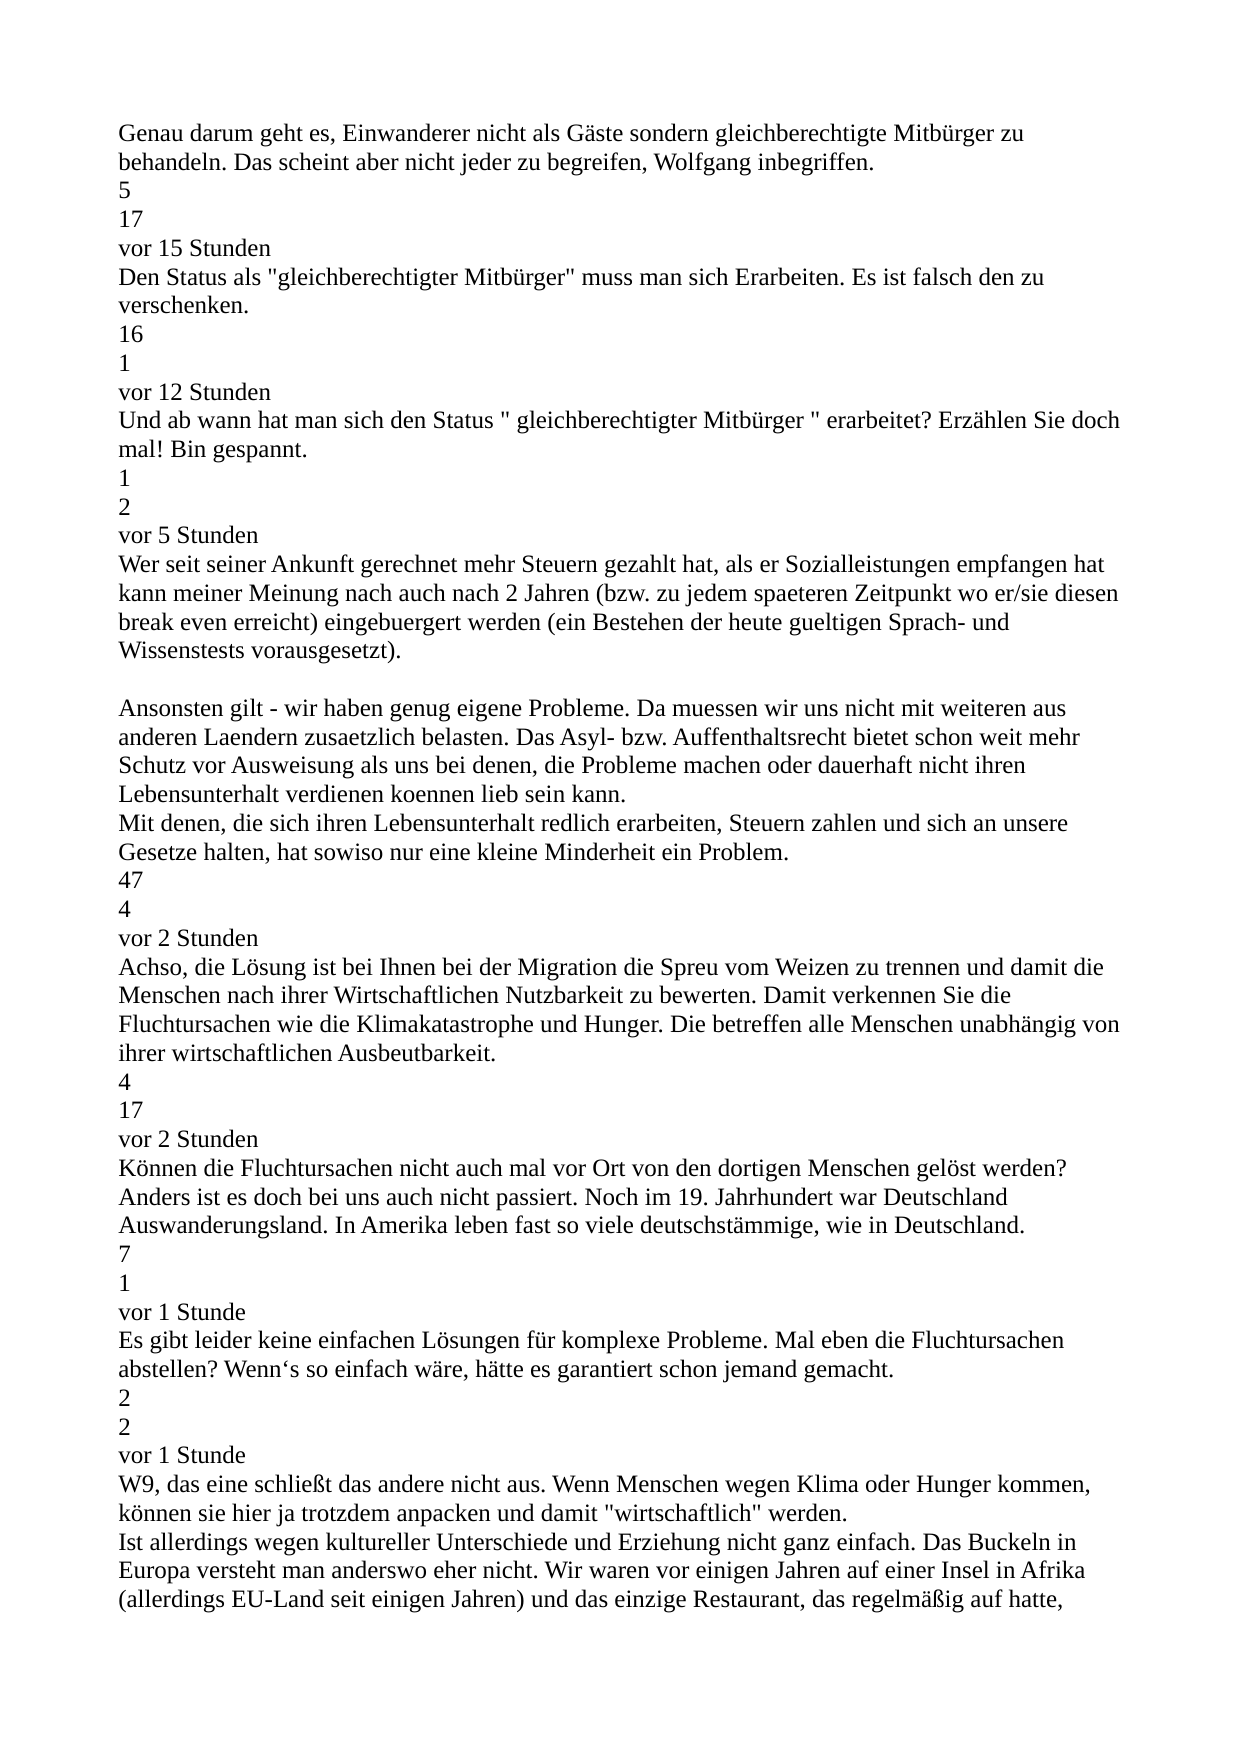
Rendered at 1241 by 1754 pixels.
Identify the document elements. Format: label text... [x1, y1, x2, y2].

text vor 2 Stunden [118, 923, 1122, 952]
text 1 [118, 348, 1122, 377]
text vor 12 Stunden [118, 377, 1122, 406]
text 5 [118, 176, 1122, 204]
text vor 15 Stunden [118, 233, 1122, 262]
text Ansonsten gilt - wir haben genug eigene Probleme. Da muessen wir uns nicht mit weiteren aus anderen Laendern zusaetzlich belasten. Das Asyl- bzw. Auffenthaltsrecht bietet schon weit mehr Schutz vor Ausweisung als uns bei denen, die Probleme machen oder dauerhaft nicht ihren Lebensunterhalt verdienen koennen lieb sein kann. [118, 693, 1122, 808]
text Ist allerdings wegen kultureller Unterschiede und Erziehung nicht ganz einfach. Das Buckeln in Europa versteht man anderswo eher nicht. Wir waren vor einigen Jahren auf einer Insel in Afrika (allerdings EU-Land seit einigen Jahren) und das einzige Restaurant, das regelmäßig auf hatte, [118, 1527, 1122, 1613]
text 17 [118, 204, 1122, 233]
text vor 2 Stunden [118, 1124, 1122, 1153]
text 1 [118, 1268, 1122, 1297]
text Es gibt leider keine einfachen Lösungen für komplexe Probleme. Mal eben die Fluchtursachen abstellen? Wenn‘s so einfach wäre, hätte es garantiert schon jemand gemacht. [118, 1326, 1122, 1383]
text vor 5 Stunden [118, 521, 1122, 549]
text vor 1 Stunde [118, 1441, 1122, 1469]
text 4 [118, 1067, 1122, 1096]
text Und ab wann hat man sich den Status " gleichberechtigter Mitbürger " erarbeitet? Erzählen Sie doch mal! Bin gespannt. [118, 406, 1122, 463]
text 2 [118, 1412, 1122, 1441]
text Achso, die Lösung ist bei Ihnen bei der Migration die Spreu vom Weizen zu trennen und damit die Menschen nach ihrer Wirtschaftlichen Nutzbarkeit zu bewerten. Damit verkennen Sie die Fluchtursachen wie die Klimakatastrophe und Hunger. Die betreffen alle Menschen unabhängig von ihrer wirtschaftlichen Ausbeutbarkeit. [118, 952, 1122, 1067]
text Genau darum geht es, Einwanderer nicht als Gäste sondern gleichberechtigte Mitbürger zu behandeln. Das scheint aber nicht jeder zu begreifen, Wolfgang inbegriffen. [118, 118, 1122, 176]
text 17 [118, 1096, 1122, 1124]
text 7 [118, 1239, 1122, 1268]
text Mit denen, die sich ihren Lebensunterhalt redlich erarbeiten, Steuern zahlen und sich an unsere Gesetze halten, hat sowiso nur eine kleine Minderheit ein Problem. [118, 808, 1122, 866]
text W9, das eine schließt das andere nicht aus. Wenn Menschen wegen Klima oder Hunger kommen, können sie hier ja trotzdem anpacken und damit "wirtschaftlich" werden. [118, 1469, 1122, 1527]
text 16 [118, 319, 1122, 348]
text 1 [118, 463, 1122, 492]
text vor 1 Stunde [118, 1297, 1122, 1326]
text Den Status als "gleichberechtigter Mitbürger" muss man sich Erarbeiten. Es ist falsch den zu verschenken. [118, 262, 1122, 319]
text 2 [118, 1383, 1122, 1412]
text 4 [118, 894, 1122, 923]
text Wer seit seiner Ankunft gerechnet mehr Steuern gezahlt hat, als er Sozialleistungen empfangen hat kann meiner Meinung nach auch nach 2 Jahren (bzw. zu jedem spaeteren Zeitpunkt wo er/sie diesen break even erreicht) eingebuergert werden (ein Bestehen der heute gueltigen Sprach- und Wissenstests vorausgesetzt). [118, 549, 1122, 664]
text Können die Fluchtursachen nicht auch mal vor Ort von den dortigen Menschen gelöst werden? Anders ist es doch bei uns auch nicht passiert. Noch im 19. Jahrhundert war Deutschland Auswanderungsland. In Amerika leben fast so viele deutschstämmige, wie in Deutschland. [118, 1153, 1122, 1239]
text 47 [118, 866, 1122, 894]
text 2 [118, 492, 1122, 521]
